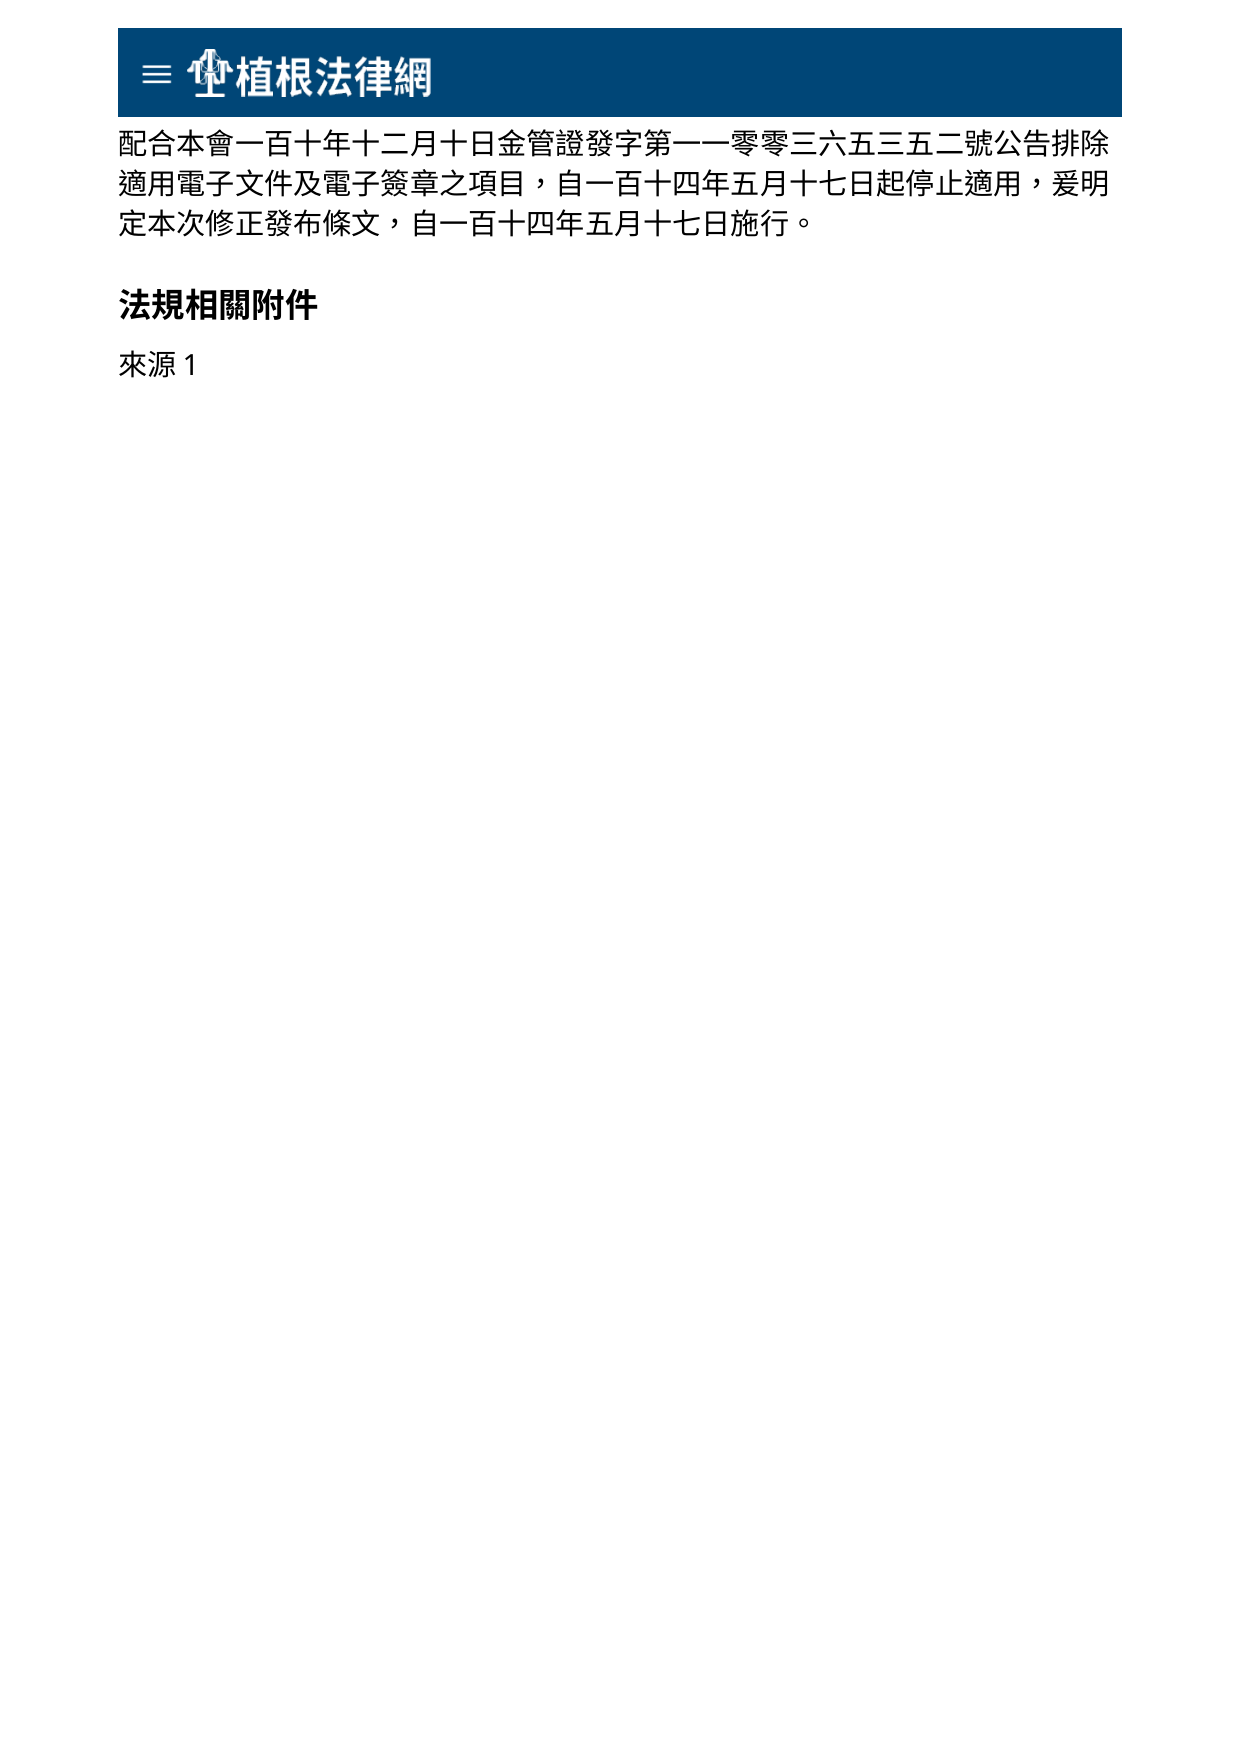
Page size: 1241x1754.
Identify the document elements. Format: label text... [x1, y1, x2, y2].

text 配合本會一百十年十二月十日金管證發字第一一零零三六五三五二號公告排除適用電子文件及電子簽章之項目，自一百十四年五月十七日起停止適用，爰明定本次修正發布條文，自一百十四年五月十七日施行。 [118, 123, 1122, 243]
text 來源1 [118, 344, 1122, 384]
text 法規相關附件 [118, 282, 1122, 328]
picture [118, 28, 1122, 117]
